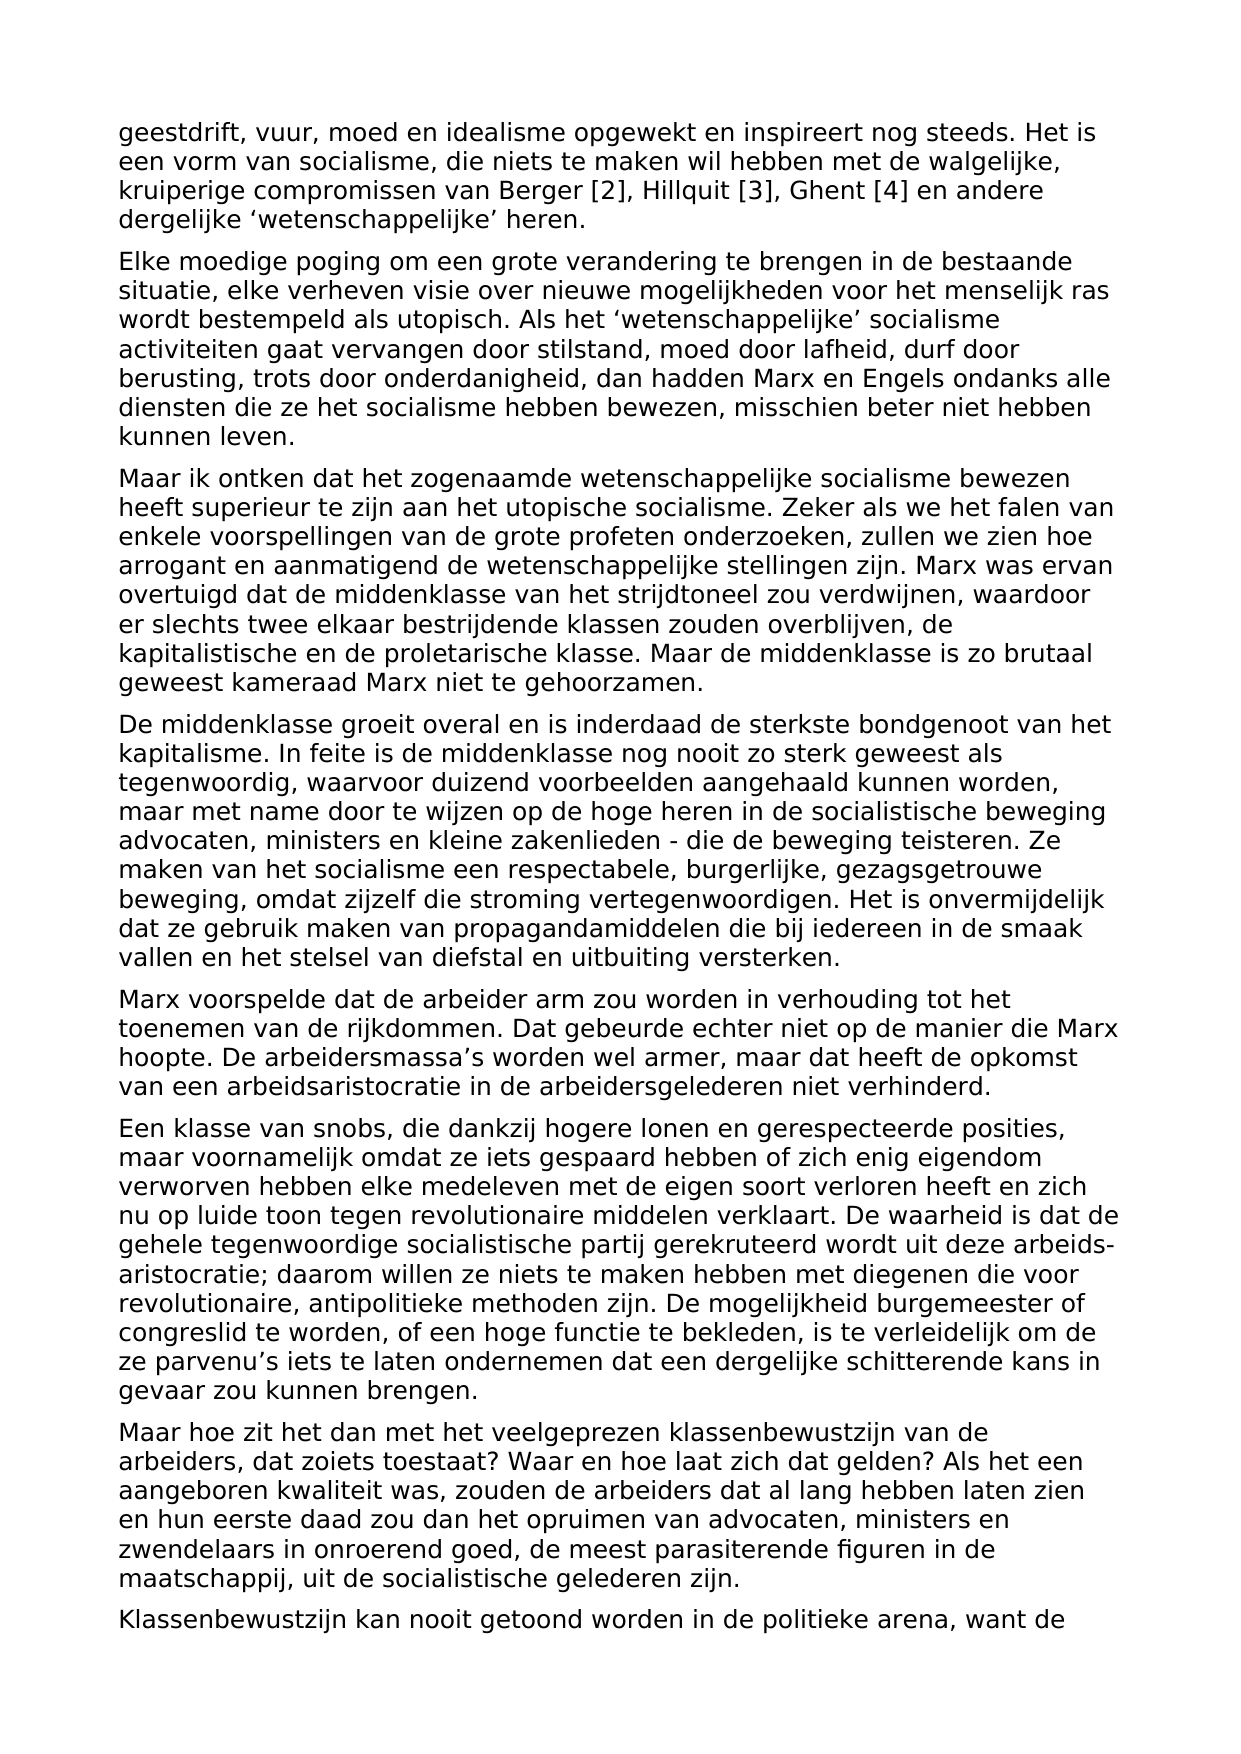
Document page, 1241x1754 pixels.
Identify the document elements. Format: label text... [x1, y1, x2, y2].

text Elke moedige poging om een grote verandering te brengen in de bestaande situatie, elke verheven visie over nieuwe mogelijkheden voor het menselijk ras wordt bestempeld als utopisch. Als het ‘wetenschappelijke’ socialisme activiteiten gaat vervangen door stilstand, moed door lafheid, durf door berusting, trots door onderdanigheid, dan hadden Marx en Engels ondanks alle diensten die ze het socialisme hebben bewezen, misschien beter niet hebben kunnen leven. [118, 247, 1122, 451]
text De middenklasse groeit overal en is inderdaad de sterkste bondgenoot van het kapitalisme. In feite is de middenklasse nog nooit zo sterk geweest als tegenwoordig, waarvoor duizend voorbeelden aangehaald kunnen worden, maar met name door te wijzen op de hoge heren in de socialistische beweging advocaten, ministers en kleine zakenlieden - die de beweging teisteren. Ze maken van het socialisme een respectabele, burgerlijke, gezagsgetrouwe beweging, omdat zijzelf die stroming vertegenwoordigen. Het is onvermijdelijk dat ze gebruik maken van propagandamiddelen die bij iedereen in de smaak vallen en het stelsel van diefstal en uitbuiting versterken. [118, 710, 1122, 972]
text Marx voorspelde dat de arbeider arm zou worden in verhouding tot het toenemen van de rijkdommen. Dat gebeurde echter niet op de manier die Marx hoopte. De arbeidersmassa’s worden wel armer, maar dat heeft de opkomst van een arbeidsaristocratie in de arbeidersgelederen niet verhinderd. [118, 985, 1122, 1101]
text Maar hoe zit het dan met het veelgeprezen klassenbewustzijn van de arbeiders, dat zoiets toestaat? Waar en hoe laat zich dat gelden? Als het een aangeboren kwaliteit was, zouden de arbeiders dat al lang hebben laten zien en hun eerste daad zou dan het opruimen van advocaten, ministers en zwendelaars in onroerend goed, de meest parasiterende figuren in de maatschappij, uit de socialistische gelederen zijn. [118, 1418, 1122, 1593]
text Een klasse van snobs, die dankzij hogere lonen en gerespecteerde posities, maar voornamelijk omdat ze iets gespaard hebben of zich enig eigendom verworven hebben elke medeleven met de eigen soort verloren heeft en zich nu op luide toon tegen revolutionaire middelen verklaart. De waarheid is dat de gehele tegenwoordige socialistische partij gerekruteerd wordt uit deze arbeids- aristocratie; daarom willen ze niets te maken hebben met diegenen die voor revolutionaire, antipolitieke methoden zijn. De mogelijkheid burgemeester of congreslid te worden, of een hoge functie te bekleden, is te verleidelijk om de ze parvenu’s iets te laten ondernemen dat een dergelijke schitterende kans in gevaar zou kunnen brengen. [118, 1114, 1122, 1406]
text geestdrift, vuur, moed en idealisme opgewekt en inspireert nog steeds. Het is een vorm van socialisme, die niets te maken wil hebben met de walgelijke, kruiperige compromissen van Berger [2], Hillquit [3], Ghent [4] en andere dergelijke ‘wetenschappelijke’ heren. [118, 118, 1122, 235]
text Maar ik ontken dat het zogenaamde wetenschappelijke socialisme bewezen heeft superieur te zijn aan het utopische socialisme. Zeker als we het falen van enkele voorspellingen van de grote profeten onderzoeken, zullen we zien hoe arrogant en aanmatigend de wetenschappelijke stellingen zijn. Marx was ervan overtuigd dat de middenklasse van het strijdtoneel zou verdwijnen, waardoor er slechts twee elkaar bestrijdende klassen zouden overblijven, de kapitalistische en de proletarische klasse. Maar de middenklasse is zo brutaal geweest kameraad Marx niet te gehoorzamen. [118, 464, 1122, 697]
text Klassenbewustzijn kan nooit getoond worden in de politieke arena, want de [118, 1606, 1122, 1635]
